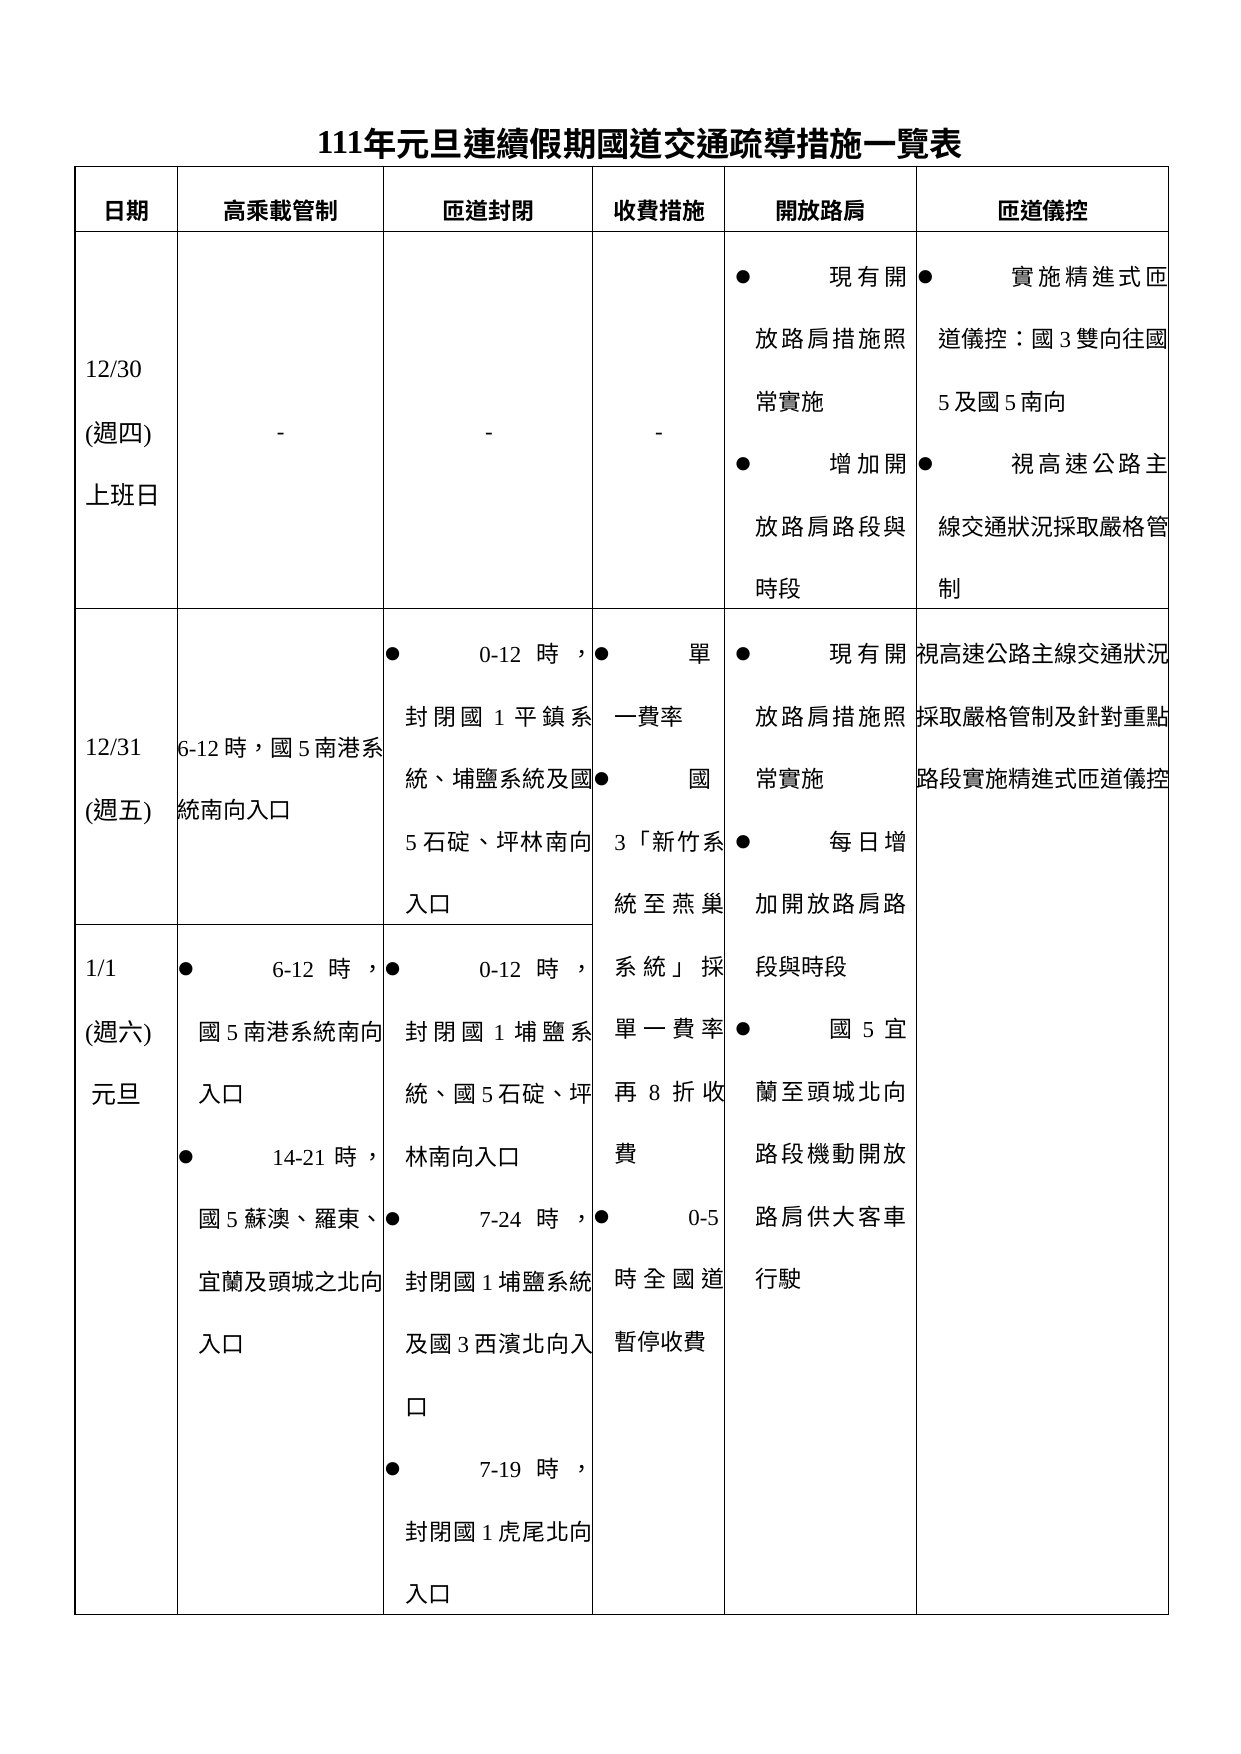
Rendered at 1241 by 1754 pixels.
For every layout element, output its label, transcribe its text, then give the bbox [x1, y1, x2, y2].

table_header 匝道封閉 [384, 167, 592, 231]
table_cell 6-12時，國5南港系統南向入口 [178, 609, 383, 923]
table_cell 0-12時，封閉國1埔鹽系統、國5石碇、坪林南向入口 7-24時，封閉國1埔鹽系統及國3西濱北向入口 7-19時，封閉國1虎尾北向入口 [384, 925, 592, 1613]
table_cell 0-12時，封閉國1平鎮系統、埔鹽系統及國5石碇、坪林南向入口 [384, 609, 592, 923]
table_cell 實施精進式匝道儀控：國3雙向往國5及國5南向 視高速公路主線交通狀況採取嚴格管制 [917, 232, 1168, 608]
table_cell - [178, 232, 383, 608]
table_cell 1/1 (週六) 元旦 [76, 925, 177, 1613]
table_header 開放路肩 [725, 167, 916, 231]
table_header 日期 [76, 167, 177, 231]
table_cell 現有開放路肩措施照常實施 每日增加開放路肩路段與時段 國5宜蘭至頭城北向路段機動開放路肩供大客車行駛 [725, 609, 916, 1613]
table_cell - [593, 232, 724, 608]
table_cell 12/30 (週四) 上班日 [76, 232, 177, 608]
table_cell 6-12時，國5南港系統南向入口 14-21時，國5 蘇澳、羅東、宜蘭及頭城之北向入口 [178, 925, 383, 1613]
table_cell 視高速公路主線交通狀況採取嚴格管制及針對重點路段實施精進式匝道儀控 [917, 609, 1168, 1613]
table_cell - [384, 232, 592, 608]
table_header 高乘載管制 [178, 167, 383, 231]
table_header 收費措施 [593, 167, 724, 231]
table_cell 單一費率 國3「新竹系統至燕巢系統」採單一費率再8折收費 0-5時全國道暫停收費 [593, 609, 724, 1613]
table_header 匝道儀控 [917, 167, 1168, 231]
table_cell 12/31 (週五) [76, 609, 177, 923]
text 111年元旦連續假期國道交通疏導措施一覽表 [114, 117, 1165, 166]
table_cell 現有開放路肩措施照常實施 增加開放路肩路段與時段 [725, 232, 916, 608]
